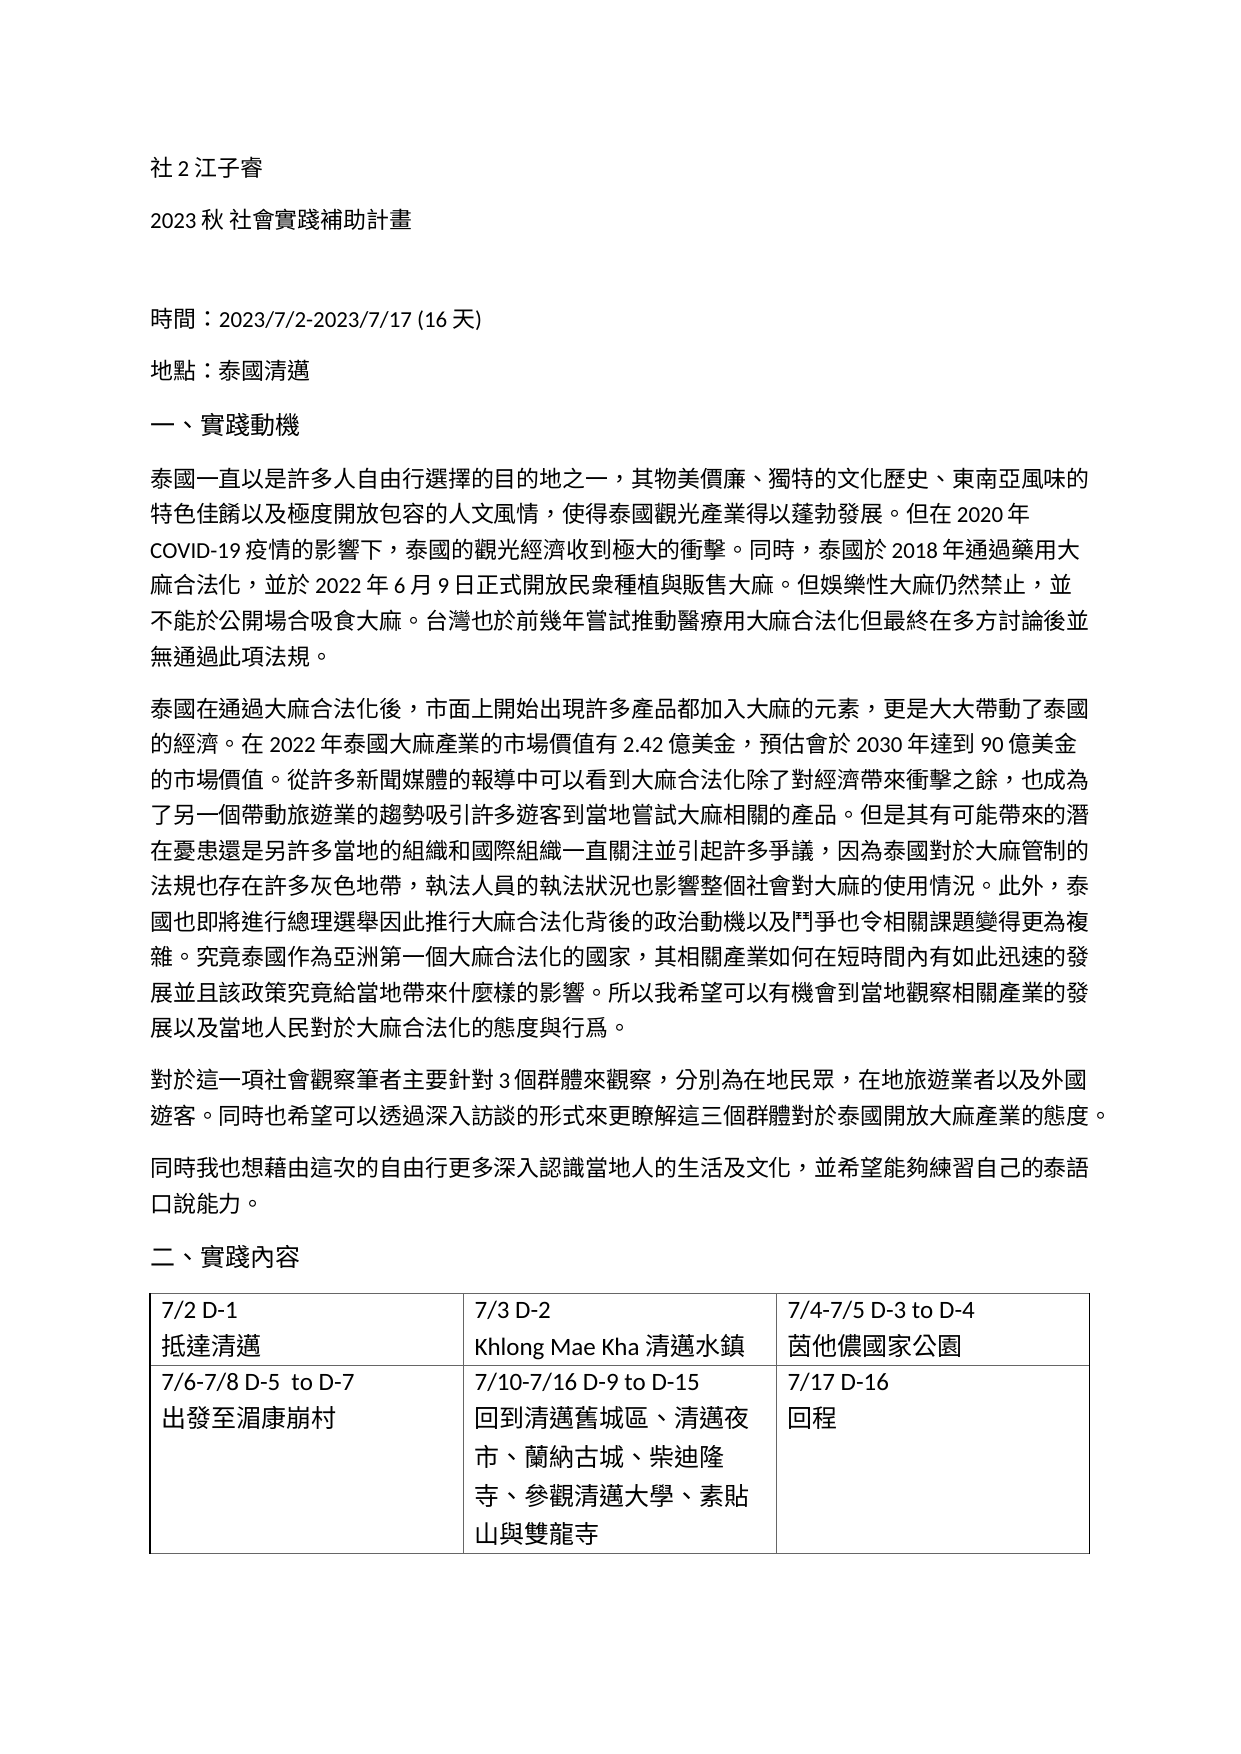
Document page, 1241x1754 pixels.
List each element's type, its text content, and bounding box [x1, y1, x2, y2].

table_cell 7/10-7/16 D-9 to D-15 回到清邁舊城區、清邁夜市、蘭納古城、柴迪隆寺、參觀清邁大學、素貼山與雙龍寺 [464, 1366, 776, 1553]
text 泰國一直以是許多人自由行選擇的目的地之一，其物美價廉、獨特的文化歷史、東南亞風味的特色佳餚以及極度開放包容的人文風情，使得泰國觀光產業得以蓬勃發展。但在2020年COVID-19疫情的影響下，泰國的觀光經濟收到極大的衝擊。同時，泰國於2018年通過藥用大麻合法化，並於2022年6月9日正式開放民衆種植與販售大麻。但娛樂性大麻仍然禁止，並不能於公開場合吸食大麻。台灣也於前幾年嘗試推動醫療用大麻合法化但最終在多方討論後並無通過此項法規。 [150, 461, 1090, 672]
table_header 7/4-7/5 D-3 to D-4 茵他儂國家公園 [777, 1294, 1089, 1365]
table_header 7/2 D-1 抵達清邁 [151, 1294, 463, 1365]
text 地點：泰國清邁 [150, 353, 1090, 386]
table_cell 7/6-7/8 D-5 to D-7 出發至湄康崩村 [151, 1366, 463, 1553]
text 同時我也想藉由這次的自由行更多深入認識當地人的生活及文化，並希望能夠練習自己的泰語口說能力。 [150, 1150, 1090, 1219]
text 2023秋 社會實踐補助計畫 [150, 202, 1090, 235]
table_cell 7/17 D-16 回程 [777, 1366, 1089, 1553]
text 社2 江子睿 [150, 150, 1090, 183]
text 二、實踐內容 [150, 1238, 1090, 1274]
table_header 7/3 D-2 Khlong Mae Kha 清邁水鎮 [464, 1294, 776, 1365]
text 對於這一項社會觀察筆者主要針對3個群體來觀察，分別為在地民眾，在地旅遊業者以及外國遊客。同時也希望可以透過深入訪談的形式來更瞭解這三個群體對於泰國開放大麻產業的態度。 [150, 1062, 1090, 1131]
text 時間：2023/7/2-2023/7/17 (16天) [150, 301, 1090, 334]
text 泰國在通過大麻合法化後，市面上開始出現許多產品都加入大麻的元素，更是大大帶動了泰國的經濟。在2022年泰國大麻產業的市場價值有2.42億美金，預估會於2030年達到90億美金的市場價值。從許多新聞媒體的報導中可以看到大麻合法化除了對經濟帶來衝擊之餘，也成為了另一個帶動旅遊業的趨勢吸引許多遊客到當地嘗試大麻相關的產品。但是其有可能帶來的潛在憂患還是另許多當地的組織和國際組織一直關注並引起許多爭議，因為泰國對於大麻管制的法規也存在許多灰色地帶，執法人員的執法狀況也影響整個社會對大麻的使用情況。此外，泰國也即將進行總理選舉因此推行大麻合法化背後的政治動機以及鬥爭也令相關課題變得更為複雜。究竟泰國作為亞洲第一個大麻合法化的國家，其相關產業如何在短時間內有如此迅速的發展並且該政策究竟給當地帶來什麼樣的影響。所以我希望可以有機會到當地觀察相關產業的發展以及當地人民對於大麻合法化的態度與行爲。 [150, 691, 1090, 1043]
text 一、實踐動機 [150, 405, 1090, 442]
